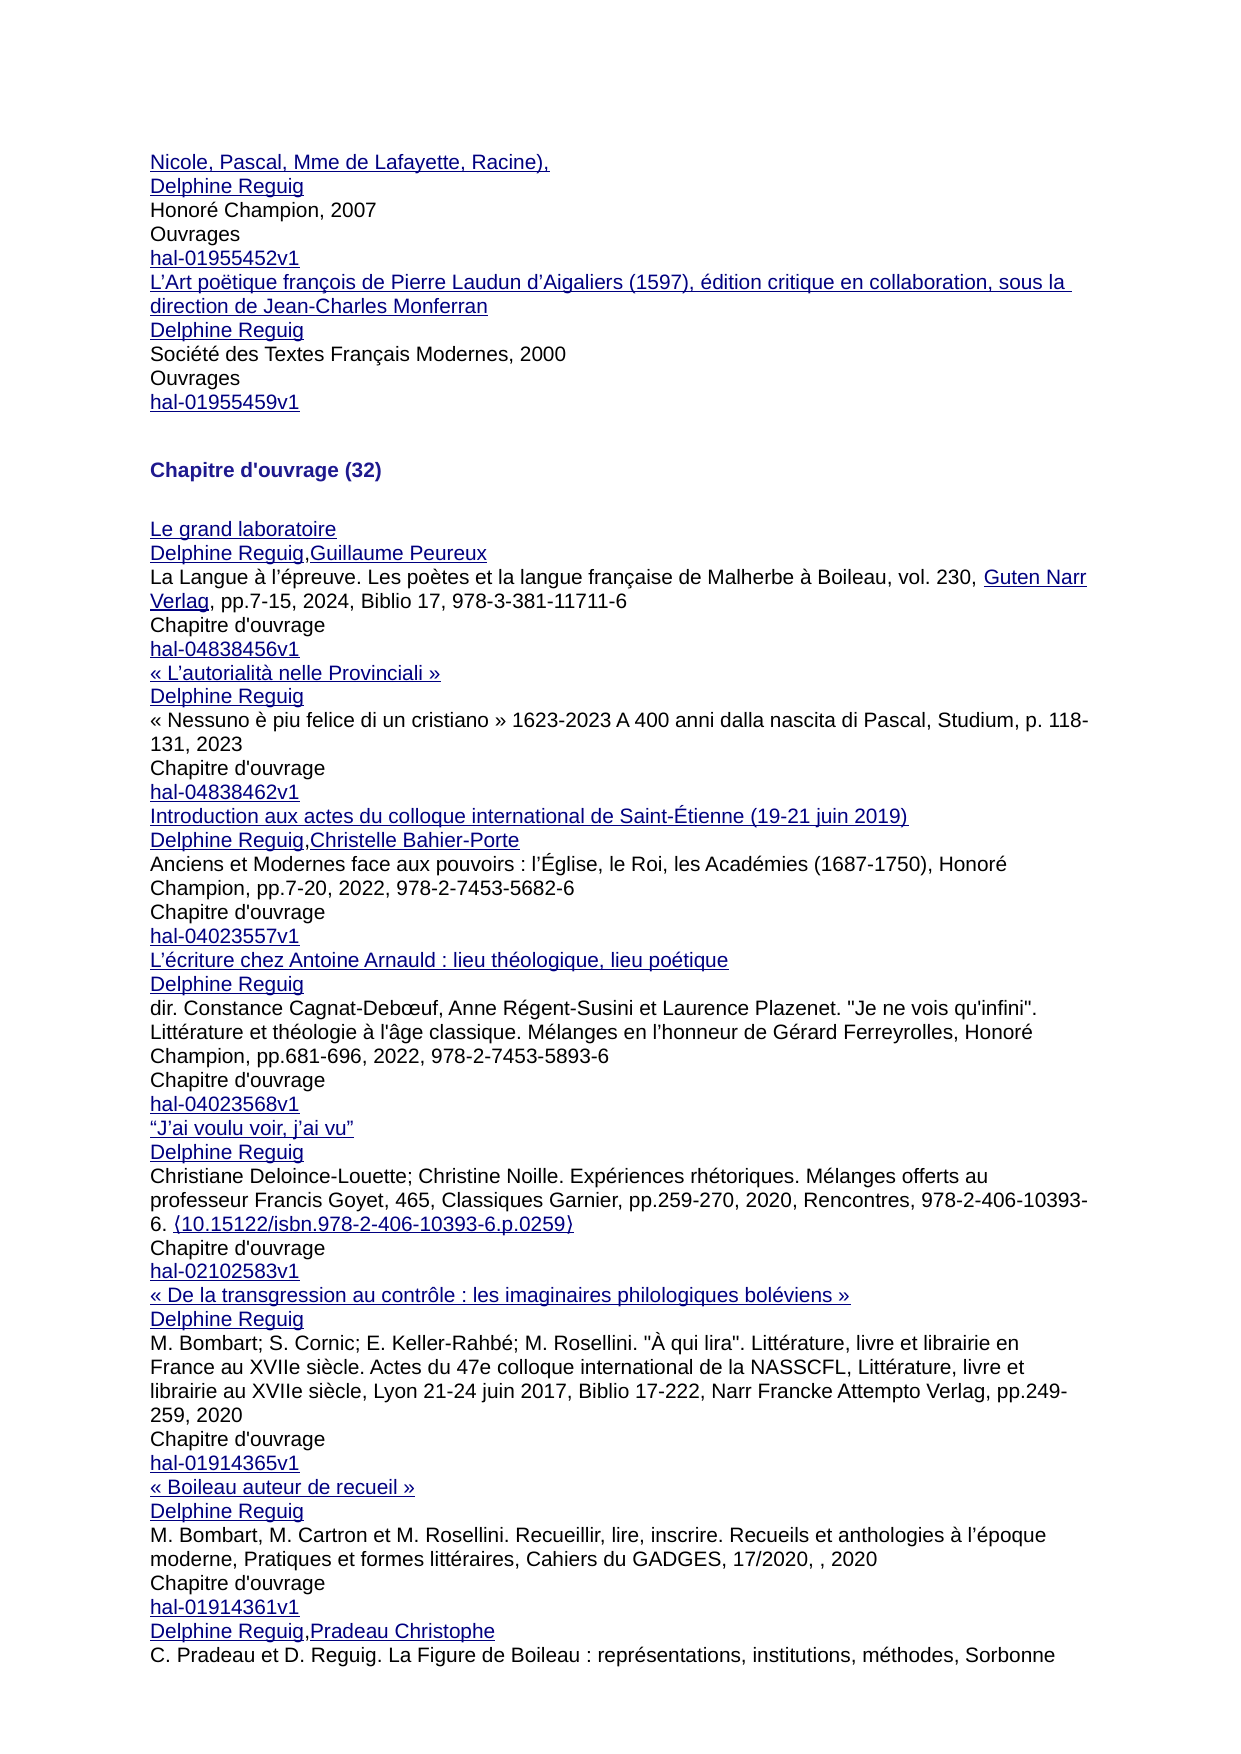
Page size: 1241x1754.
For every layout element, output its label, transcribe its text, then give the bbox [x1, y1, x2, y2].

table_header Le grand laboratoire Delphine Reguig,Guillaume Peureux La Langue à l’épreuve. Les poètes et la langue française de Malherbe à Boileau, vol. 230, Guten Narr Verlag, pp.7-15, 2024, Biblio 17, 978-3-381-11711-6 Chapitre d'ouvrage hal-04838456v1 [150, 517, 1090, 660]
table_cell Introduction Delphine Reguig,Pradeau Christophe C. Pradeau et D. Reguig. La Figure de Boileau : représentations, institutions, méthodes, Sorbonne Université Presses, 2020 Chapitre d'ouvrage hal-03142108v1 [150, 1619, 1090, 1667]
table_cell Introduction aux actes du colloque international de Saint-Étienne (19-21 juin 2019) Delphine Reguig,Christelle Bahier-Porte Anciens et Modernes face aux pouvoirs : l’Église, le Roi, les Académies (1687-1750), Honoré Champion, pp.7-20, 2022, 978-2-7453-5682-6 Chapitre d'ouvrage hal-04023557v1 [150, 804, 1090, 948]
table_cell L’écriture chez Antoine Arnauld : lieu théologique, lieu poétique Delphine Reguig dir. Constance Cagnat-Debœuf, Anne Régent-Susini et Laurence Plazenet. "Je ne vois qu'infini". Littérature et théologie à l'âge classique. Mélanges en l’honneur de Gérard Ferreyrolles, Honoré Champion, pp.681-696, 2022, 978-2-7453-5893-6 Chapitre d'ouvrage hal-04023568v1 [150, 948, 1090, 1116]
table_cell “J’ai voulu voir, j’ai vu” Delphine Reguig Christiane Deloince-Louette; Christine Noille. Expériences rhétoriques. Mélanges offerts au professeur Francis Goyet, 465, Classiques Garnier, pp.259-270, 2020, Rencontres, 978-2-406-10393-6. ⟨10.15122/isbn.978-2-406-10393-6.p.0259⟩ Chapitre d'ouvrage hal-02102583v1 [150, 1116, 1090, 1283]
table_cell « Boileau auteur de recueil » Delphine Reguig M. Bombart, M. Cartron et M. Rosellini. Recueillir, lire, inscrire. Recueils et anthologies à l’époque moderne, Pratiques et formes littéraires, Cahiers du GADGES, 17/2020, , 2020 Chapitre d'ouvrage hal-01914361v1 [150, 1475, 1090, 1619]
table_cell Nicole, Pascal, Mme de Lafayette, Racine), Delphine Reguig Honoré Champion, 2007 Ouvrages hal-01955452v1 [150, 150, 1090, 270]
subtitle Chapitre d'ouvrage (32) [150, 458, 1090, 482]
table_cell « De la transgression au contrôle : les imaginaires philologiques boléviens » Delphine Reguig M. Bombart; S. Cornic; E. Keller-Rahbé; M. Rosellini. "À qui lira". Littérature, livre et librairie en France au XVIIe siècle. Actes du 47e colloque international de la NASSCFL, Littérature, livre et librairie au XVIIe siècle, Lyon 21-24 juin 2017, Biblio 17-222, Narr Francke Attempto Verlag, pp.249-259, 2020 Chapitre d'ouvrage hal-01914365v1 [150, 1283, 1090, 1475]
table_cell « L’autorialità nelle Provinciali » Delphine Reguig « Nessuno è piu felice di un cristiano » 1623-2023 A 400 anni dalla nascita di Pascal, Studium, p. 118-131, 2023 Chapitre d'ouvrage hal-04838462v1 [150, 660, 1090, 804]
table_cell L’Art poëtique françois de Pierre Laudun d’Aigaliers (1597), édition critique en collaboration, sous la direction de Jean-Charles Monferran Delphine Reguig Société des Textes Français Modernes, 2000 Ouvrages hal-01955459v1 [150, 270, 1090, 413]
